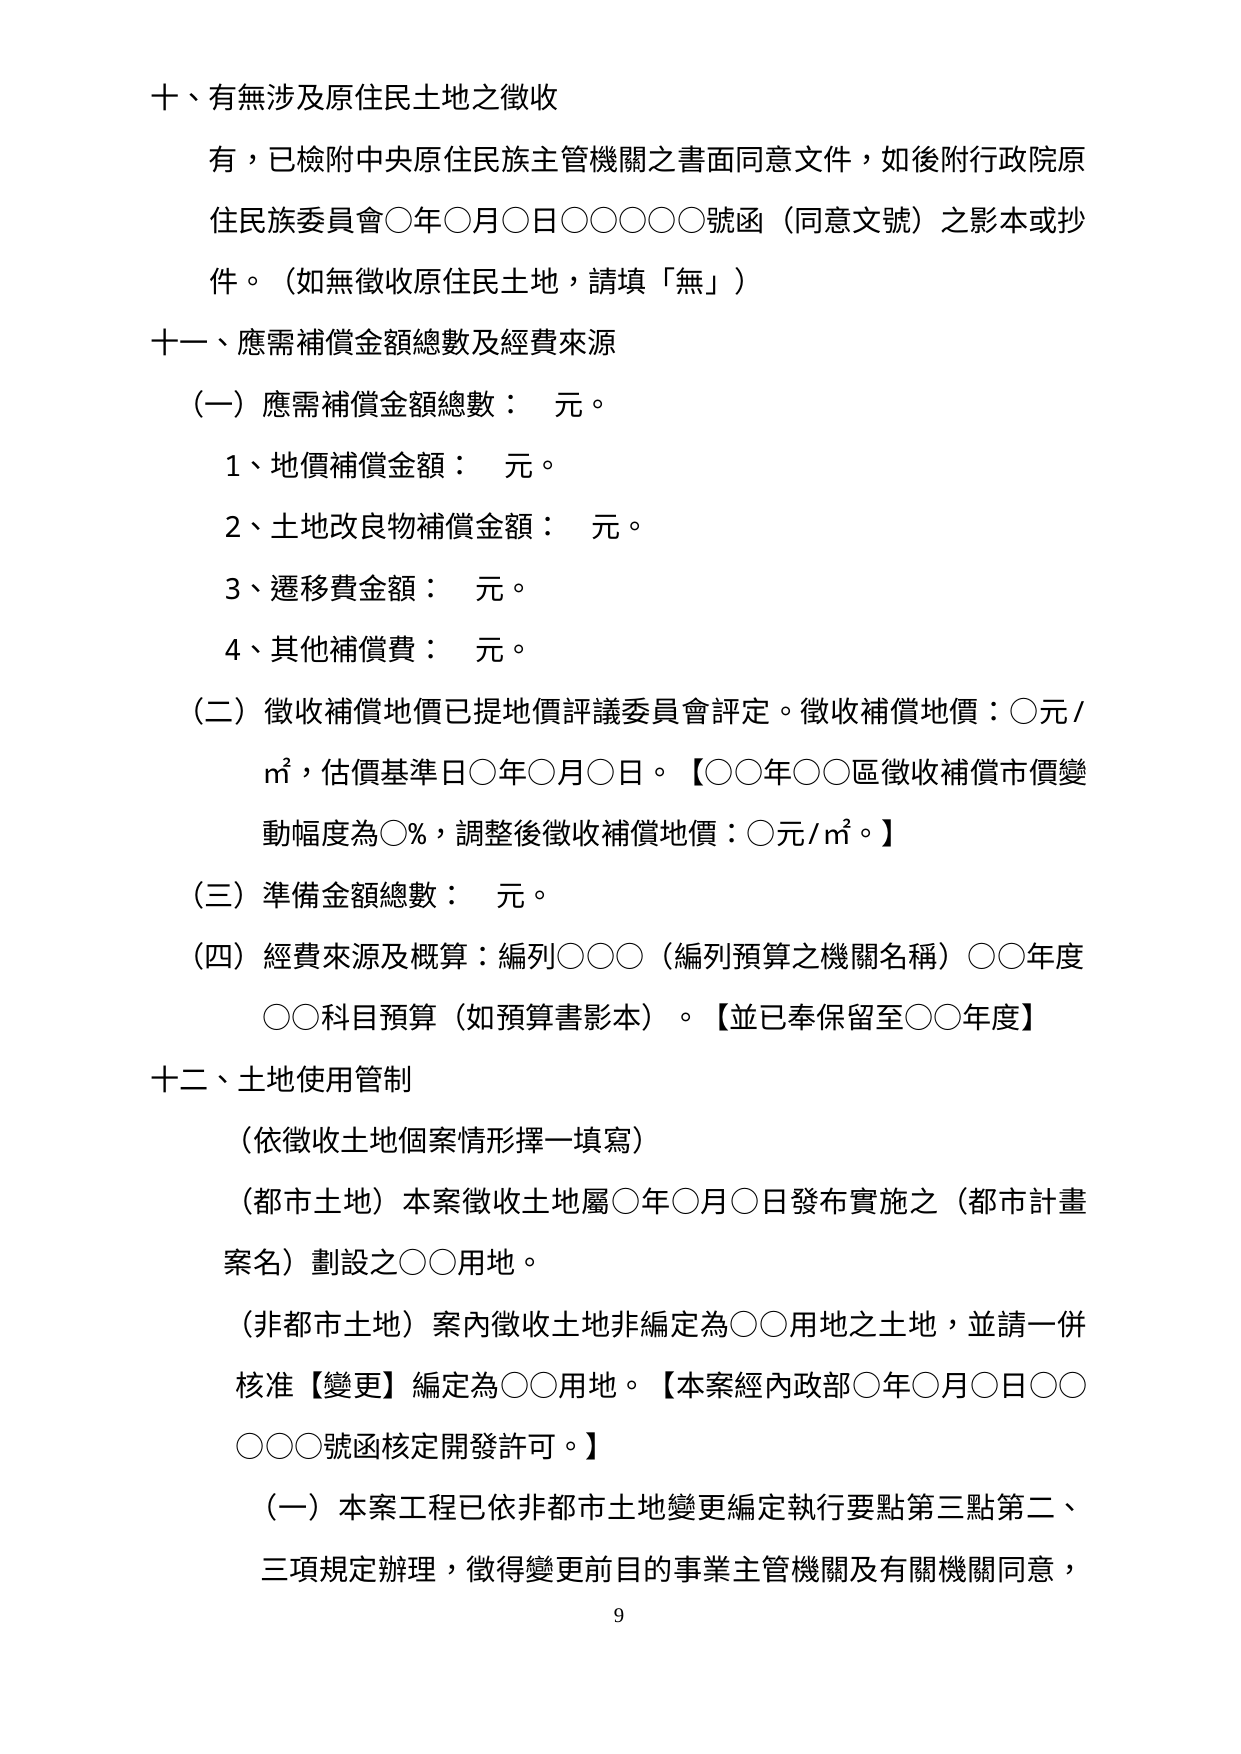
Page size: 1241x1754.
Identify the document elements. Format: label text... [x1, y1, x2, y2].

text 1、地價補償金額： 元。 [224, 442, 1087, 485]
text （二）徵收補償地價已提地價評議委員會評定。徵收補償地價：○元/㎡，估價基準日○年○月○日。【○○年○○區徵收補償市價變動幅度為○%，調整後徵收補償地價：○元/㎡。】 [175, 688, 1087, 853]
text 3、遷移費金額： 元。 [224, 565, 1087, 608]
text （一）本案工程已依非都市土地變更編定執行要點第三點第二、三項規定辦理，徵得變更前目的事業主管機關及有關機關同意，並無禁止或限制情形。【本案工程經○○○（機關名稱）○年○月○日○○○○○號函認定非屬建築法第七條所稱之雜項工作物，得免依非都市土地變更編定執行要點第三點第二、三項規定辦理。（即免查詢是否位於禁、限建或應特別保護地區）】 [249, 1485, 1087, 1588]
text 十二、土地使用管制 [150, 1056, 1087, 1098]
text （非都市土地）案內徵收土地非編定為○○用地之土地，並請一併核准【變更】編定為○○用地。【本案經內政部○年○月○日○○○○○號函核定開發許可。】 [224, 1301, 1087, 1466]
text 十、有無涉及原住民土地之徵收 [150, 75, 1087, 117]
text 十一、應需補償金額總數及經費來源 [150, 320, 1087, 362]
text 2、土地改良物補償金額： 元。 [224, 504, 1087, 546]
text （三）準備金額總數： 元。 [175, 872, 1087, 915]
text 4、其他補償費： 元。 [224, 627, 1087, 669]
text （四）經費來源及概算：編列○○○（編列預算之機關名稱）○○年度○○科目預算（如預算書影本）。【並已奉保留至○○年度】 [175, 934, 1087, 1037]
text （依徵收土地個案情形擇一填寫） [224, 1117, 1087, 1160]
text 有，已檢附中央原住民族主管機關之書面同意文件，如後附行政院原住民族委員會○年○月○日○○○○○號函（同意文號）之影本或抄件。（如無徵收原住民土地，請填「無」） [209, 136, 1087, 301]
text （一）應需補償金額總數： 元。 [175, 381, 1087, 423]
text （都市土地）本案徵收土地屬○年○月○日發布實施之（都市計畫案名）劃設之○○用地。 [224, 1179, 1087, 1282]
